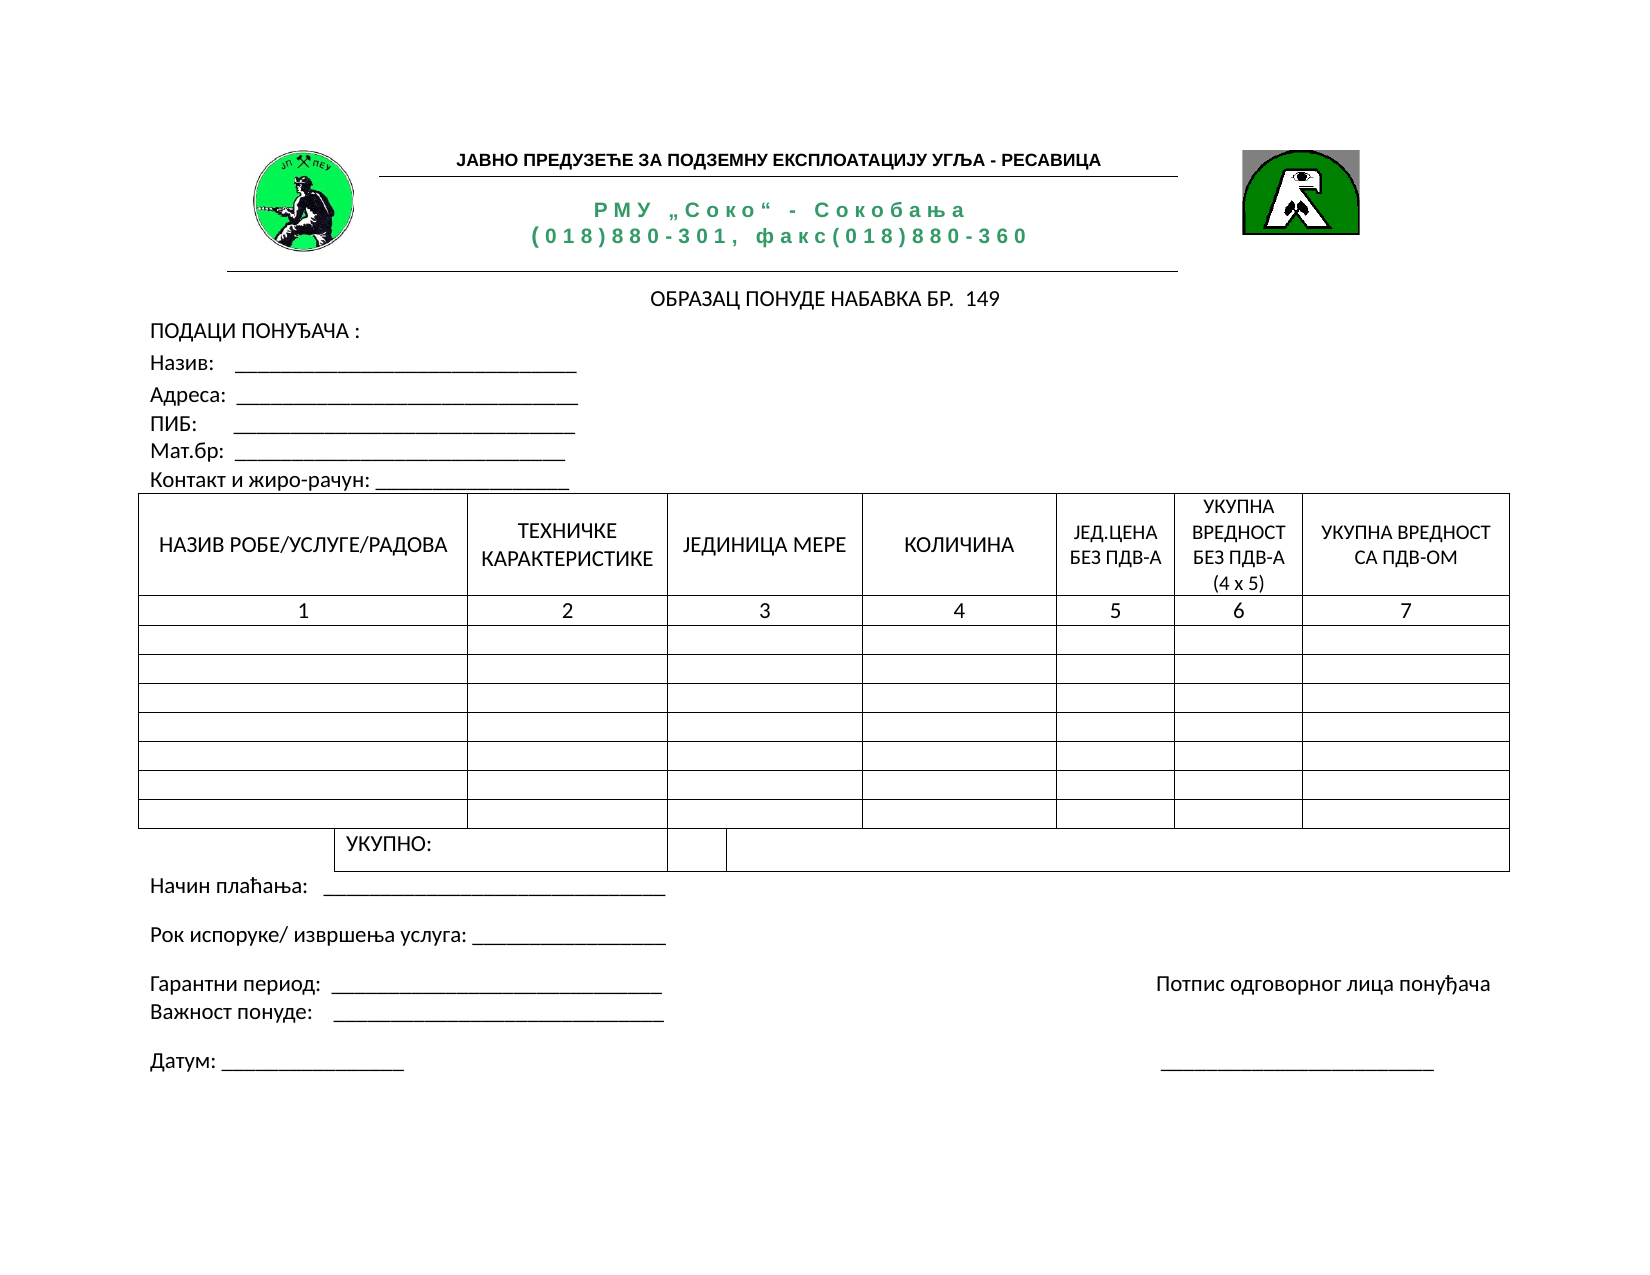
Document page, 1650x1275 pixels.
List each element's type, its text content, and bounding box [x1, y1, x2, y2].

table_cell [1303, 626, 1509, 653]
table_cell [139, 829, 334, 871]
text ПИБ: ______________________________ [150, 409, 1500, 437]
table_cell [1057, 713, 1174, 741]
table_header УКУПНА ВРЕДНОСТ БЕЗ ПДВ-А (4 x 5) [1175, 494, 1302, 595]
table_cell [668, 684, 862, 712]
text Контакт и жиро-рачун: _________________ [150, 465, 1500, 493]
table_cell [468, 713, 667, 741]
table_cell УКУПНО: [335, 829, 667, 871]
table_header НАЗИВ РОБЕ/УСЛУГЕ/РАДОВА [139, 494, 467, 595]
table_cell [468, 626, 667, 653]
text Назив: ______________________________ [150, 348, 1500, 376]
text Рок испоруке/ извршења услуга: _________________ [150, 920, 1500, 948]
table_cell [139, 800, 467, 828]
text Датум: ________________ ________________________ [150, 1046, 1500, 1074]
table_cell [668, 626, 862, 653]
table_cell [668, 829, 726, 871]
picture [1242, 150, 1360, 235]
table_cell [139, 713, 467, 741]
table_cell [1175, 655, 1302, 683]
table_cell [1175, 800, 1302, 828]
table_cell РМУ „Соко“ - Сокобања (018)880-301, факс(018)880-360 [379, 177, 1178, 271]
table_cell 3 [668, 596, 862, 624]
table_cell [1303, 742, 1509, 770]
table_cell [668, 771, 862, 799]
table_cell [863, 771, 1056, 799]
picture [252, 150, 354, 252]
table_cell [1175, 684, 1302, 712]
table_cell 4 [863, 596, 1056, 624]
table_cell [1057, 800, 1174, 828]
table_cell [1303, 771, 1509, 799]
table_cell [668, 742, 862, 770]
table_cell [1175, 626, 1302, 653]
table_cell [727, 829, 1509, 871]
table_cell [139, 684, 467, 712]
text ПОДАЦИ ПОНУЂАЧА : [150, 316, 1500, 344]
text ОБРАЗАЦ ПОНУДЕ НАБАВКА БР. 149 [150, 284, 1500, 312]
table_cell [139, 771, 467, 799]
table_cell [468, 800, 667, 828]
table_cell [863, 742, 1056, 770]
table_cell [139, 655, 467, 683]
table_cell [1303, 684, 1509, 712]
table_cell [1057, 626, 1174, 653]
table_cell [1057, 684, 1174, 712]
table_header ЈАВНО ПРЕДУЗЕЋЕ ЗА ПОДЗЕМНУ ЕКСПЛОАТАЦИЈУ УГЉА - РЕСАВИЦА [379, 150, 1178, 176]
table_cell [863, 713, 1056, 741]
table_cell [468, 742, 667, 770]
table_header КОЛИЧИНА [863, 494, 1056, 595]
table_cell 1 [139, 596, 467, 624]
table_cell 2 [468, 596, 667, 624]
table_cell [468, 771, 667, 799]
table_header [227, 150, 379, 271]
table_cell [139, 742, 467, 770]
table_cell [668, 713, 862, 741]
text Гарантни период: _____________________________ Потпис одговорног лица понуђача Важност понуде: _____________________________ [150, 969, 1500, 1025]
table_cell [668, 800, 862, 828]
table_cell [139, 626, 467, 653]
table_header [1178, 150, 1424, 271]
table_cell [1175, 713, 1302, 741]
table_cell 6 [1175, 596, 1302, 624]
table_cell [468, 684, 667, 712]
table_cell [863, 684, 1056, 712]
table_cell [1057, 771, 1174, 799]
table_cell [1057, 655, 1174, 683]
table_header ЈЕД.ЦЕНА БЕЗ ПДВ-А [1057, 494, 1174, 595]
table_header ЈЕДИНИЦА МЕРЕ [668, 494, 862, 595]
table_cell [468, 655, 667, 683]
table_header УКУПНА ВРЕДНОСТ СА ПДВ-ОМ [1303, 494, 1509, 595]
table_cell [1057, 742, 1174, 770]
text Мат.бр: _____________________________ [150, 437, 1500, 465]
table_cell [863, 655, 1056, 683]
table_cell [863, 800, 1056, 828]
table_cell [1175, 742, 1302, 770]
table_cell [1303, 800, 1509, 828]
text Начин плаћања: ______________________________ [150, 872, 1500, 899]
table_cell [1303, 713, 1509, 741]
table_cell [863, 626, 1056, 653]
table_cell [1175, 771, 1302, 799]
table_header ТЕХНИЧКЕ КАРАКТЕРИСТИКЕ [468, 494, 667, 595]
text Адреса: ______________________________ [150, 381, 1500, 409]
table_cell 5 [1057, 596, 1174, 624]
table_cell [1303, 655, 1509, 683]
table_cell 7 [1303, 596, 1509, 624]
table_cell [668, 655, 862, 683]
